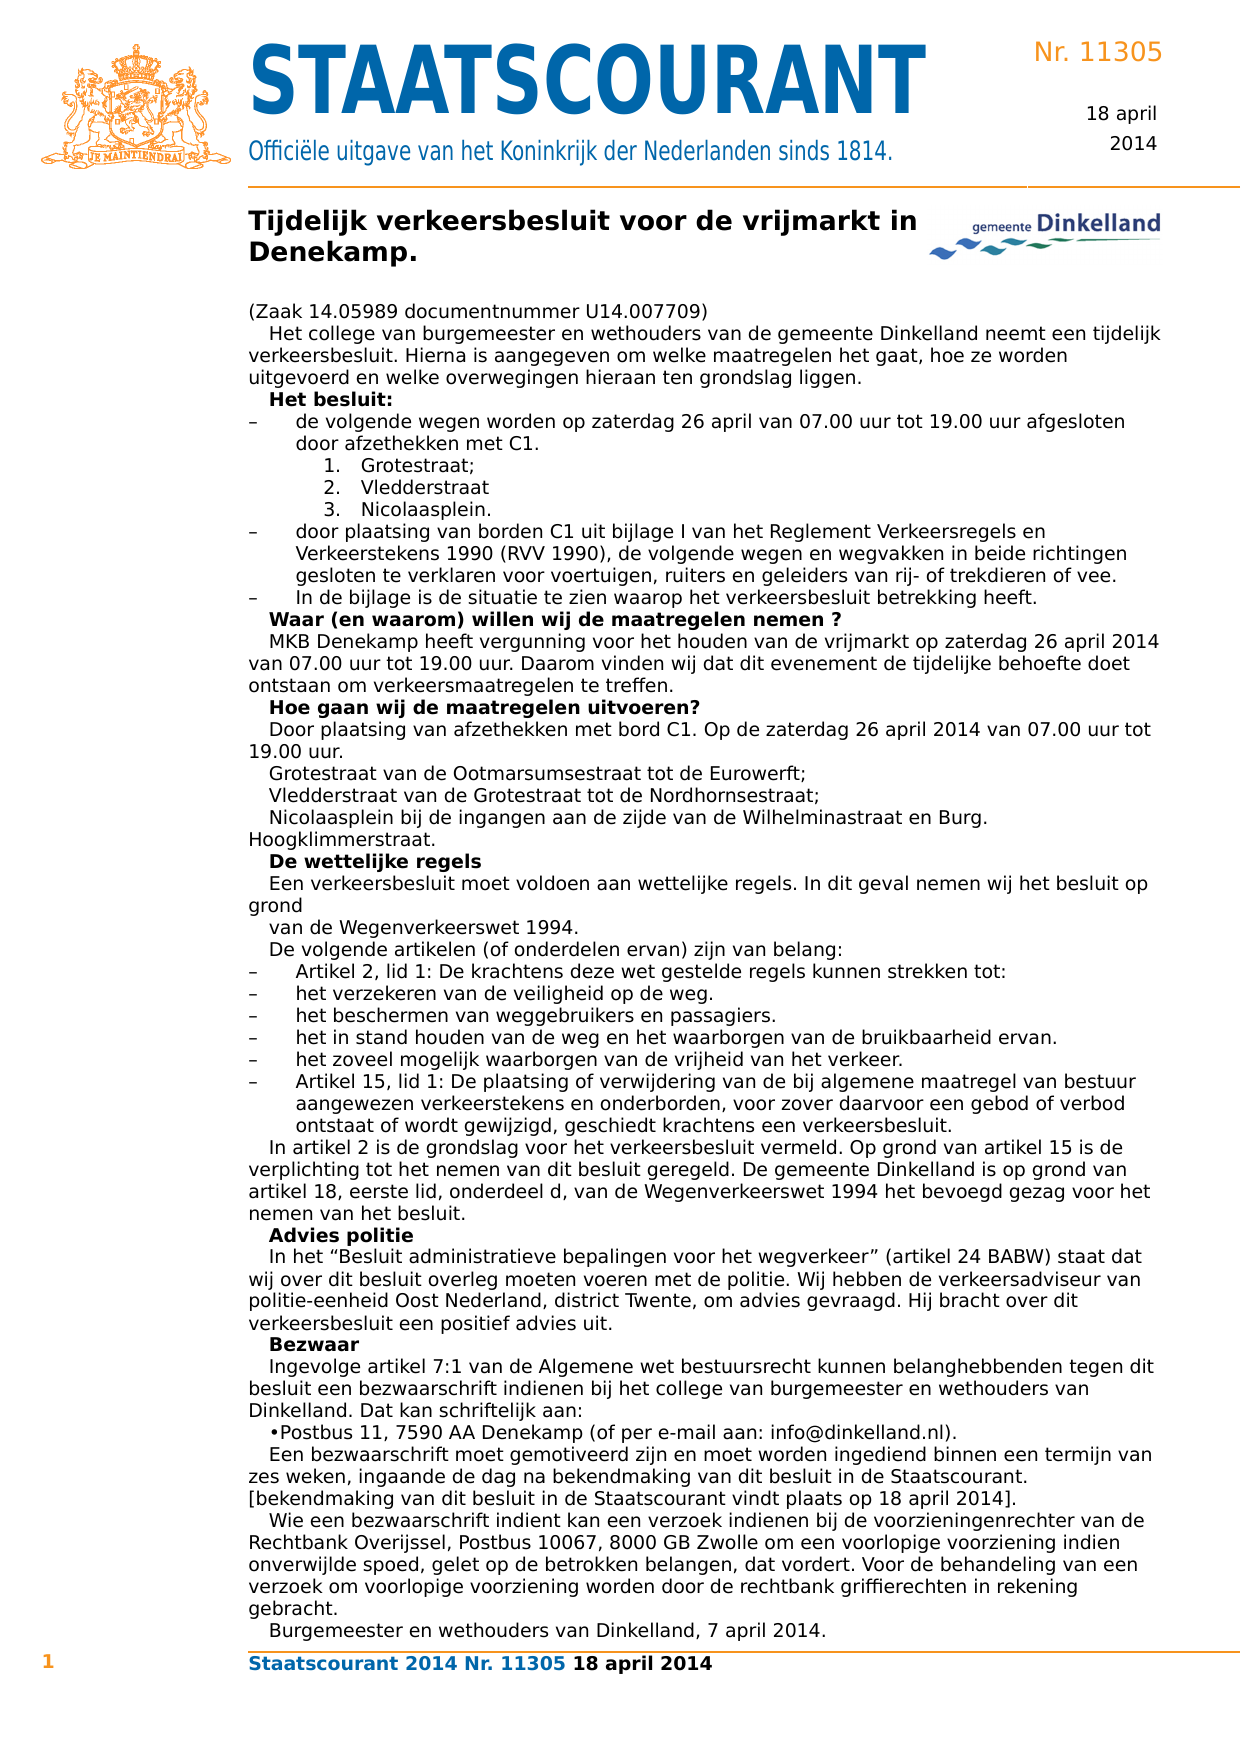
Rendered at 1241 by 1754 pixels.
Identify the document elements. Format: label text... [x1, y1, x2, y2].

list het verzekeren van de veiligheid op de weg. [248, 983, 1163, 1005]
text van de Wegenverkeerswet 1994. [248, 917, 1163, 939]
picture [41, 44, 231, 169]
text In artikel 2 is de grondslag voor het verkeersbesluit vermeld. Op grond van artikel 15 is de verplichting tot het nemen van dit besluit geregeld. De gemeente Dinkelland is op grond van artikel 18, eerste lid, onderdeel d, van de Wegenverkeerswet 1994 het bevoegd gezag voor het nemen van het besluit. [248, 1137, 1163, 1224]
text Hoe gaan wij de maatregelen uitvoeren? [248, 697, 1163, 719]
list Nicolaasplein. [323, 499, 1163, 521]
text Burgemeester en wethouders van Dinkelland, 7 april 2014. [248, 1620, 1163, 1642]
list de volgende wegen worden op zaterdag 26 april van 07.00 uur tot 19.00 uur afgesloten door afzethekken met C1. [248, 411, 1163, 455]
text Advies politie [248, 1224, 1163, 1246]
list het in stand houden van de weg en het waarborgen van de bruikbaarheid ervan. [248, 1027, 1163, 1049]
text (Zaak 14.05989 documentnummer U14.007709) [248, 301, 1163, 323]
text MKB Denekamp heeft vergunning voor het houden van de vrijmarkt op zaterdag 26 april 2014 van 07.00 uur tot 19.00 uur. Daarom vinden wij dat dit evenement de tijdelijke behoefte doet ontstaan om verkeersmaatregelen te treffen. [248, 631, 1163, 697]
list Grotestraat; [323, 455, 1163, 477]
list het beschermen van weggebruikers en passagiers. [248, 1005, 1163, 1027]
subtitle Tijdelijk verkeersbesluit voor de vrijmarkt in Denekamp. [248, 206, 1163, 268]
text Het besluit: [248, 389, 1163, 411]
picture [927, 205, 1164, 265]
list Artikel 2, lid 1: De krachtens deze wet gestelde regels kunnen strekken tot: [248, 961, 1163, 983]
text Een verkeersbesluit moet voldoen aan wettelijke regels. In dit geval nemen wij het besluit op grond [248, 873, 1163, 917]
list door plaatsing van borden C1 uit bijlage I van het Reglement Verkeersregels en Verkeerstekens 1990 (RVV 1990), de volgende wegen en wegvakken in beide richtingen gesloten te verklaren voor voertuigen, ruiters en geleiders van rij- of trekdieren of vee. [248, 521, 1163, 587]
text De volgende artikelen (of onderdelen ervan) zijn van belang: [248, 939, 1163, 961]
text De wettelijke regels [248, 851, 1163, 873]
text Bezwaar [248, 1334, 1163, 1356]
text In het “Besluit administratieve bepalingen voor het wegverkeer” (artikel 24 BABW) staat dat wij over dit besluit overleg moeten voeren met de politie. Wij hebben de verkeersadviseur van politie-eenheid Oost Nederland, district Twente, om advies gevraagd. Hij bracht over dit verkeersbesluit een positief advies uit. [248, 1246, 1163, 1334]
text Ingevolge artikel 7:1 van de Algemene wet bestuursrecht kunnen belanghebbenden tegen dit besluit een bezwaarschrift indienen bij het college van burgemeester en wethouders van Dinkelland. Dat kan schriftelijk aan: [248, 1356, 1163, 1422]
list Vledderstraat [323, 477, 1163, 499]
text Vledderstraat van de Grotestraat tot de Nordhornsestraat; [248, 785, 1163, 807]
list het zoveel mogelijk waarborgen van de vrijheid van het verkeer. [248, 1049, 1163, 1071]
text •Postbus 11, 7590 AA Denekamp (of per e-mail aan: info@dinkelland.nl). [248, 1422, 1163, 1444]
text Het college van burgemeester en wethouders van de gemeente Dinkelland neemt een tijdelijk verkeersbesluit. Hierna is aangegeven om welke maatregelen het gaat, hoe ze worden uitgevoerd en welke overwegingen hieraan ten grondslag liggen. [248, 323, 1163, 389]
list In de bijlage is de situatie te zien waarop het verkeersbesluit betrekking heeft. [248, 587, 1163, 609]
text Een bezwaarschrift moet gemotiveerd zijn en moet worden ingediend binnen een termijn van zes weken, ingaande de dag na bekendmaking van dit besluit in de Staatscourant. [bekendmaking van dit besluit in de Staatscourant vindt plaats op 18 april 2014]. [248, 1444, 1163, 1510]
list Artikel 15, lid 1: De plaatsing of verwijdering van de bij algemene maatregel van bestuur aangewezen verkeerstekens en onderborden, voor zover daarvoor een gebod of verbod ontstaat of wordt gewijzigd, geschiedt krachtens een verkeersbesluit. [248, 1071, 1163, 1137]
text Nicolaasplein bij de ingangen aan de zijde van de Wilhelminastraat en Burg. Hoogklimmerstraat. [248, 807, 1163, 851]
text Door plaatsing van afzethekken met bord C1. Op de zaterdag 26 april 2014 van 07.00 uur tot 19.00 uur. [248, 719, 1163, 763]
text Waar (en waarom) willen wij de maatregelen nemen ? [248, 609, 1163, 631]
text Wie een bezwaarschrift indient kan een verzoek indienen bij de voorzieningenrechter van de Rechtbank Overijssel, Postbus 10067, 8000 GB Zwolle om een voorlopige voorziening indien onverwijlde spoed, gelet op de betrokken belangen, dat vordert. Voor de behandeling van een verzoek om voorlopige voorziening worden door de rechtbank griffierechten in rekening gebracht. [248, 1510, 1163, 1620]
text Grotestraat van de Ootmarsumsestraat tot de Eurowerft; [248, 763, 1163, 785]
